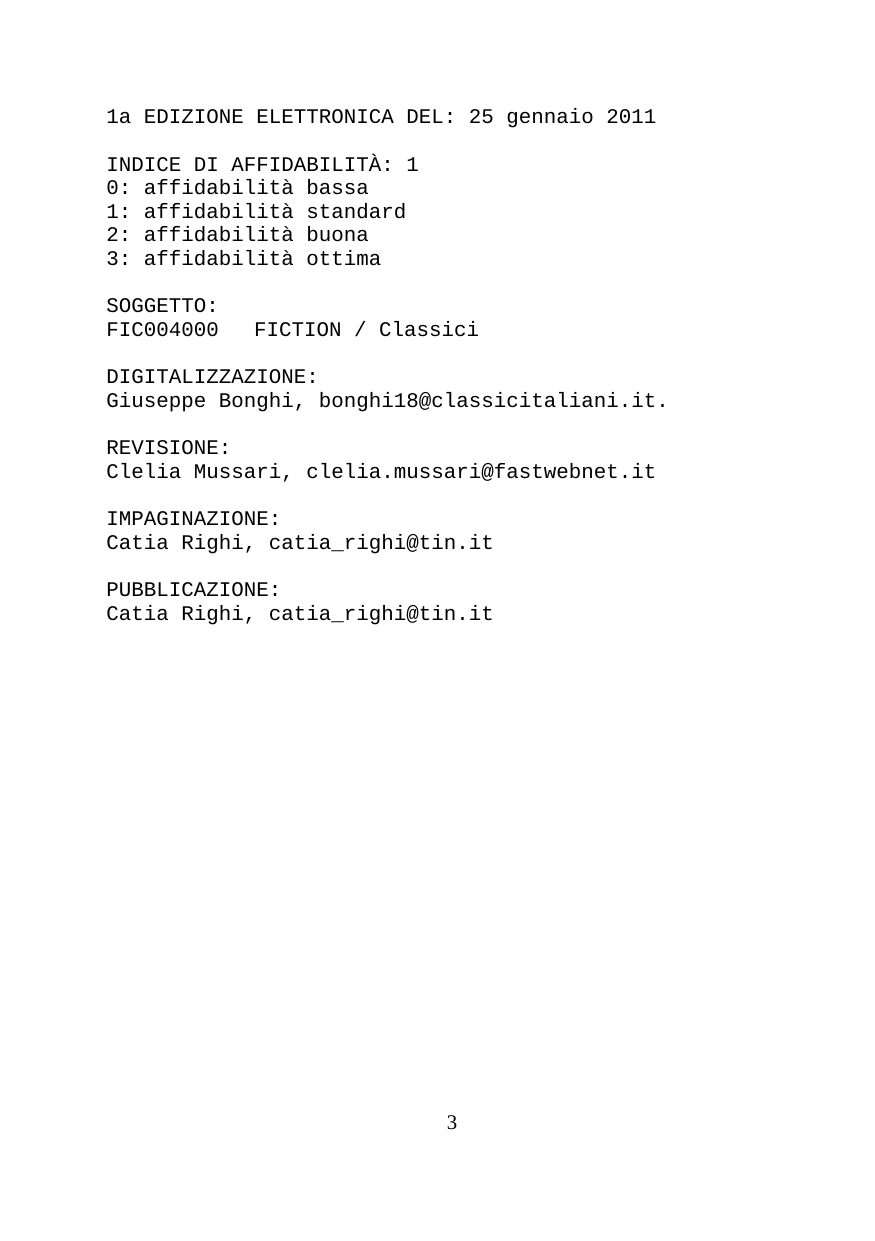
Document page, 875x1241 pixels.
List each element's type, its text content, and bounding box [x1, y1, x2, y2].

text Catia Righi, catia_righi@tin.it [106, 532, 768, 556]
text Clelia Mussari, clelia.mussari@fastwebnet.it [106, 461, 768, 484]
text PUBBLICAZIONE: [106, 579, 768, 603]
text DIGITALIZZAZIONE: [106, 366, 768, 390]
text REVISIONE: [106, 437, 768, 461]
text INDICE DI AFFIDABILITÀ: 1 [106, 153, 768, 177]
text 1a EDIZIONE ELETTRONICA DEL: 25 gennaio 2011 [106, 106, 768, 130]
text FIC004000 FICTION / Classici [106, 319, 768, 343]
text SOGGETTO: [106, 295, 768, 319]
text IMPAGINAZIONE: [106, 508, 768, 532]
text 3: affidabilità ottima [106, 248, 768, 272]
text 2: affidabilità buona [106, 224, 768, 248]
text 0: affidabilità bassa [106, 177, 768, 201]
text Giuseppe Bonghi, bonghi18@classicitaliani.it. [106, 390, 768, 414]
text 1: affidabilità standard [106, 201, 768, 224]
text Catia Righi, catia_righi@tin.it [106, 603, 768, 626]
